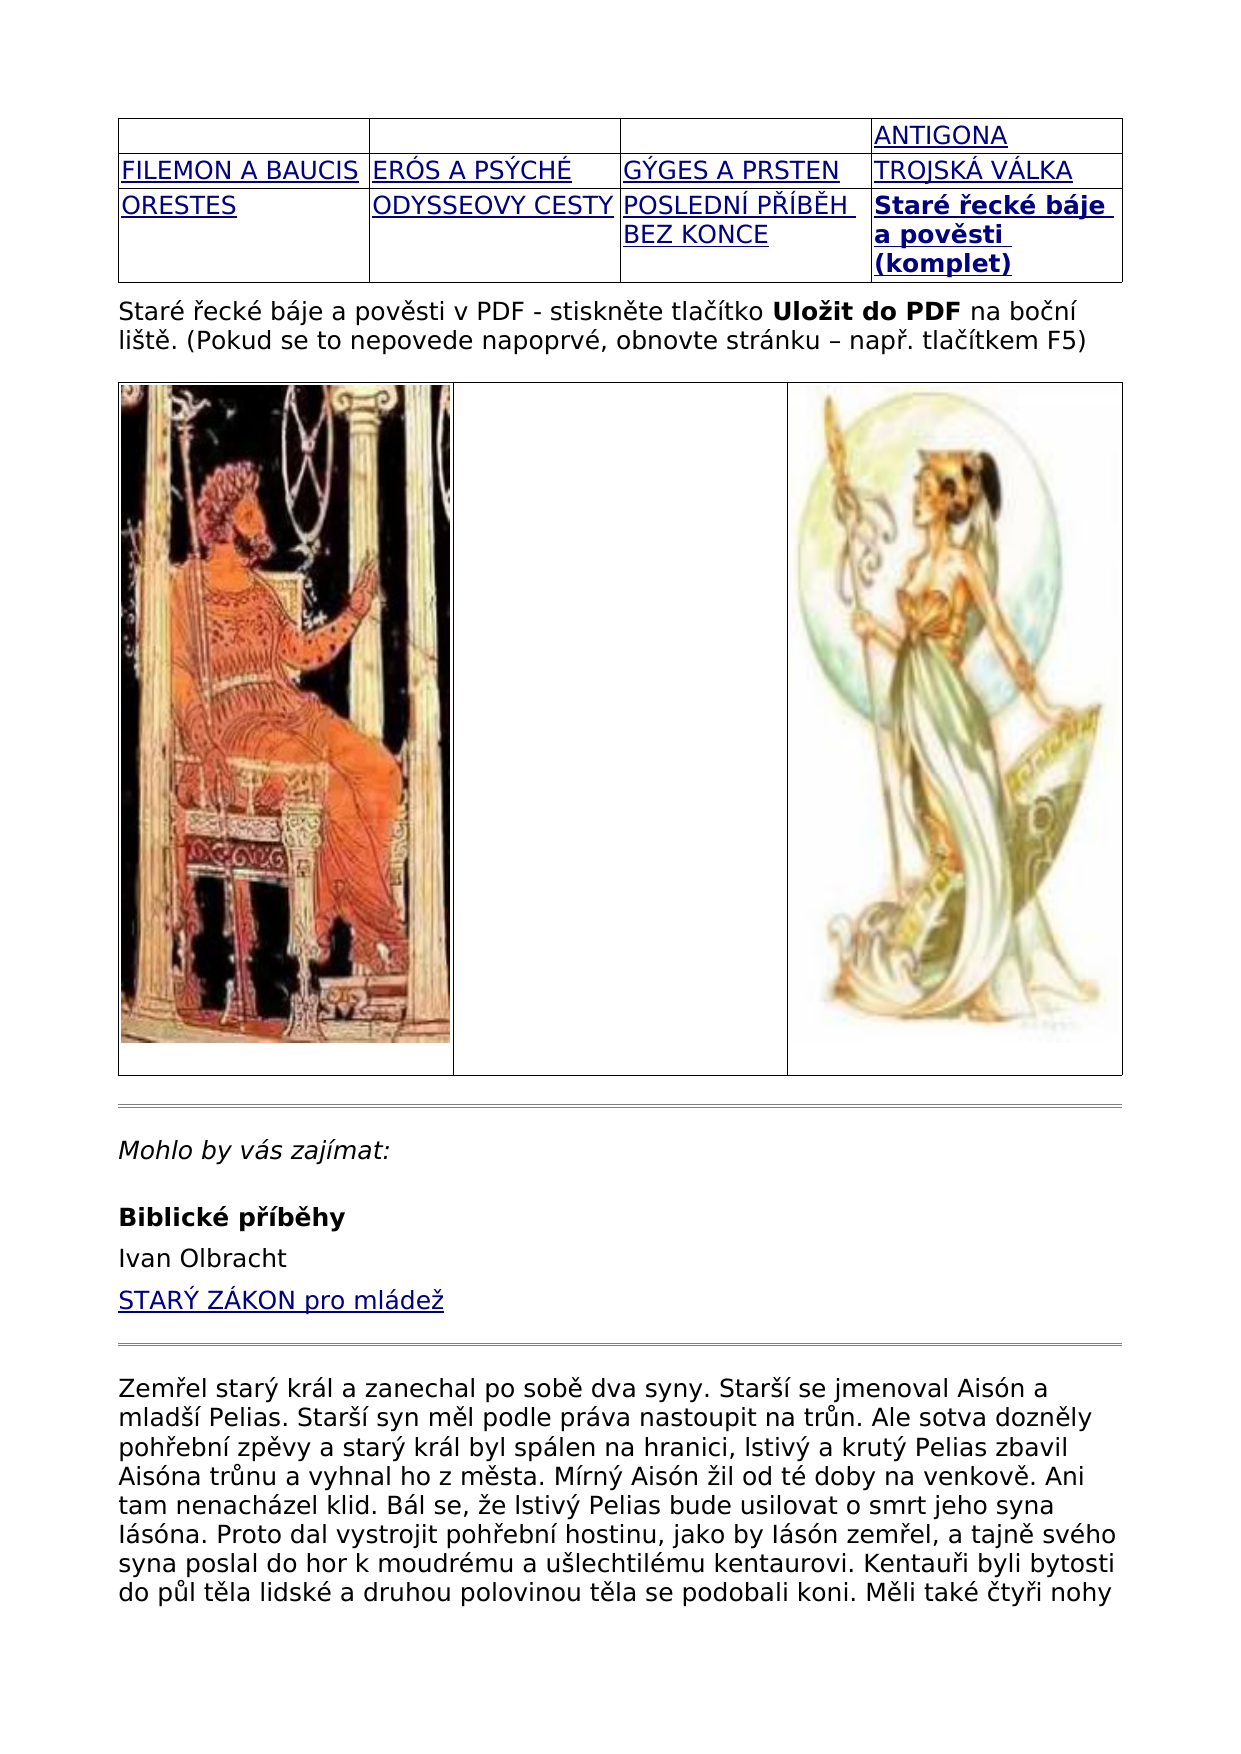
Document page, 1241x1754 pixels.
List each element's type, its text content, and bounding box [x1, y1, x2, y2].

picture [790, 385, 1120, 1043]
table_header [788, 383, 1122, 1075]
table_header [454, 383, 787, 1075]
table_cell POSLEDNÍ PŘÍBĚH BEZ KONCE [621, 189, 871, 282]
table_cell ODYSSEOVY CESTY [370, 189, 620, 282]
subtitle Biblické příběhy [118, 1203, 1122, 1232]
table_cell ANTIGONA [872, 119, 1122, 153]
text Mohlo by vás zajímat: [118, 1136, 1122, 1166]
table_cell ERÓS A PSÝCHÉ [370, 154, 620, 188]
text Staré řecké báje a pověsti v PDF - stiskněte tlačítko Uložit do PDF na boční liště. (Pokud se to nepovede napoprvé, obnovte stránku – např. tlačítkem F5) [118, 297, 1122, 355]
table_cell [621, 119, 871, 153]
text STARÝ ZÁKON pro mládež [118, 1286, 1122, 1316]
table_cell Staré řecké báje a pověsti (komplet) [872, 189, 1122, 282]
table_cell ORESTES [119, 189, 369, 282]
table_cell GÝGES A PRSTEN [621, 154, 871, 188]
table_cell [370, 119, 620, 153]
table_header [119, 383, 453, 1075]
table_cell FILEMON A BAUCIS [119, 154, 369, 188]
table_cell [119, 119, 369, 153]
picture [121, 385, 450, 1043]
table_cell TROJSKÁ VÁLKA [872, 154, 1122, 188]
text Ivan Olbracht [118, 1245, 1122, 1274]
text Zemřel starý král a zanechal po sobě dva syny. Starší se jmenoval Aisón a mladší Pelias. Starší syn měl podle práva nastoupit na trůn. Ale sotva dozněly pohřební zpěvy a starý král byl spálen na hranici, lstivý a krutý Pelias zbavil Aisóna trůnu a vyhnal ho z města. Mírný Aisón žil od té doby na venkově. Ani tam nenacházel klid. Bál se, že lstivý Pelias bude usilovat o smrt jeho syna Iásóna. Proto dal vystrojit pohřební hostinu, jako by Iásón zemřel, a tajně svého syna poslal do hor k moudrému a ušlechtilému kentaurovi. Kentauři byli bytosti do půl těla lidské a druhou polovinou těla se podobali koni. Měli také čtyři nohy [118, 1374, 1122, 1608]
